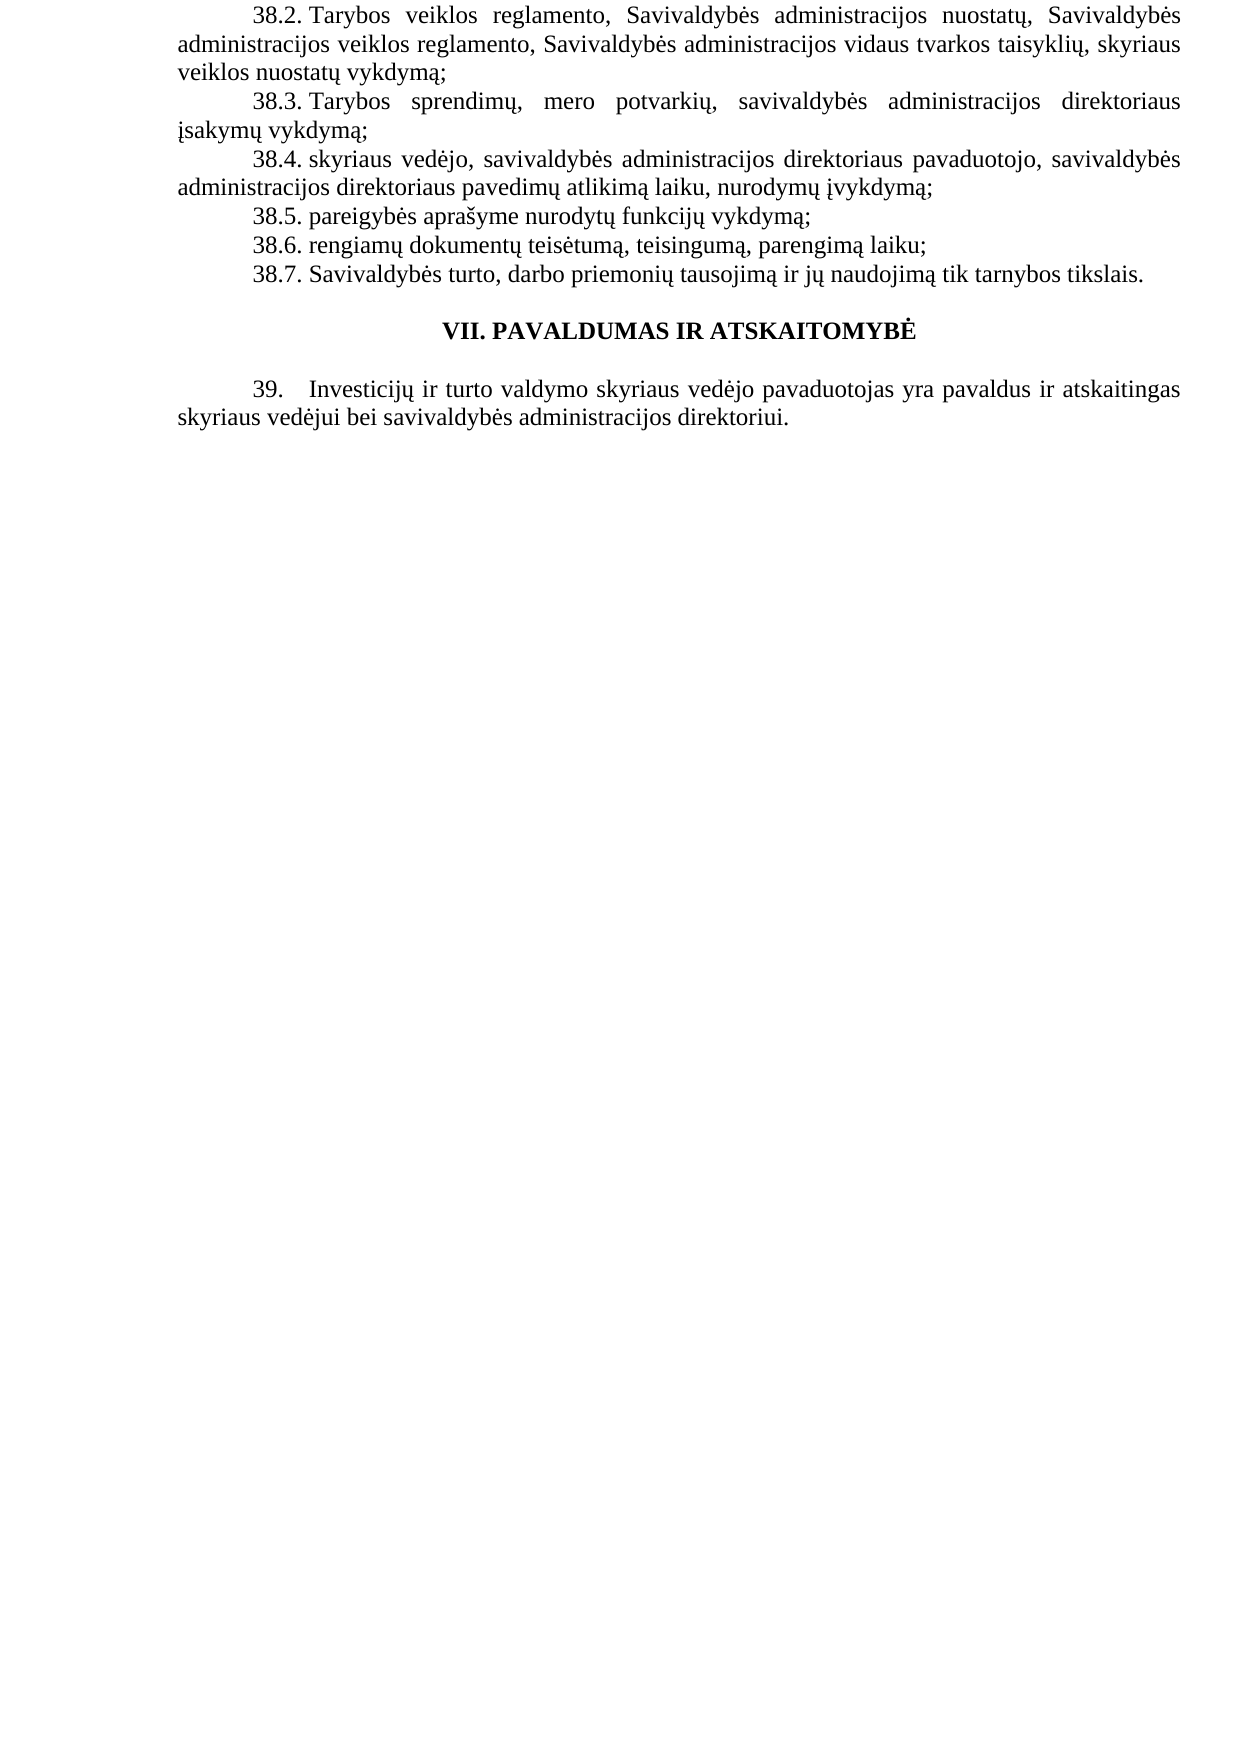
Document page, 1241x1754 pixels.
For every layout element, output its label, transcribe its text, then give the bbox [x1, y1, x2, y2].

text 38.4. skyriaus vedėjo, savivaldybės administracijos direktoriaus pavaduotojo, savivaldybės administracijos direktoriaus pavedimų atlikimą laiku, nurodymų įvykdymą; [177, 144, 1181, 201]
text 39. Investicijų ir turto valdymo skyriaus vedėjo pavaduotojas yra pavaldus ir atskaitingas skyriaus vedėjui bei savivaldybės administracijos direktoriui. [177, 374, 1181, 431]
text 38.3. Tarybos sprendimų, mero potvarkių, savivaldybės administracijos direktoriaus įsakymų vykdymą; [177, 86, 1181, 144]
text 38.5. pareigybės aprašyme nurodytų funkcijų vykdymą; [177, 201, 1181, 230]
text 38.2. Tarybos veiklos reglamento, Savivaldybės administracijos nuostatų, Savivaldybės administracijos veiklos reglamento, Savivaldybės administracijos vidaus tvarkos taisyklių, skyriaus veiklos nuostatų vykdymą; [177, 0, 1181, 86]
text VII. PAVALDUMAS IR ATSKAITOMYBĖ [177, 316, 1181, 345]
text 38.7. Savivaldybės turto, darbo priemonių tausojimą ir jų naudojimą tik tarnybos tikslais. [177, 259, 1181, 287]
text 38.6. rengiamų dokumentų teisėtumą, teisingumą, parengimą laiku; [177, 230, 1181, 259]
